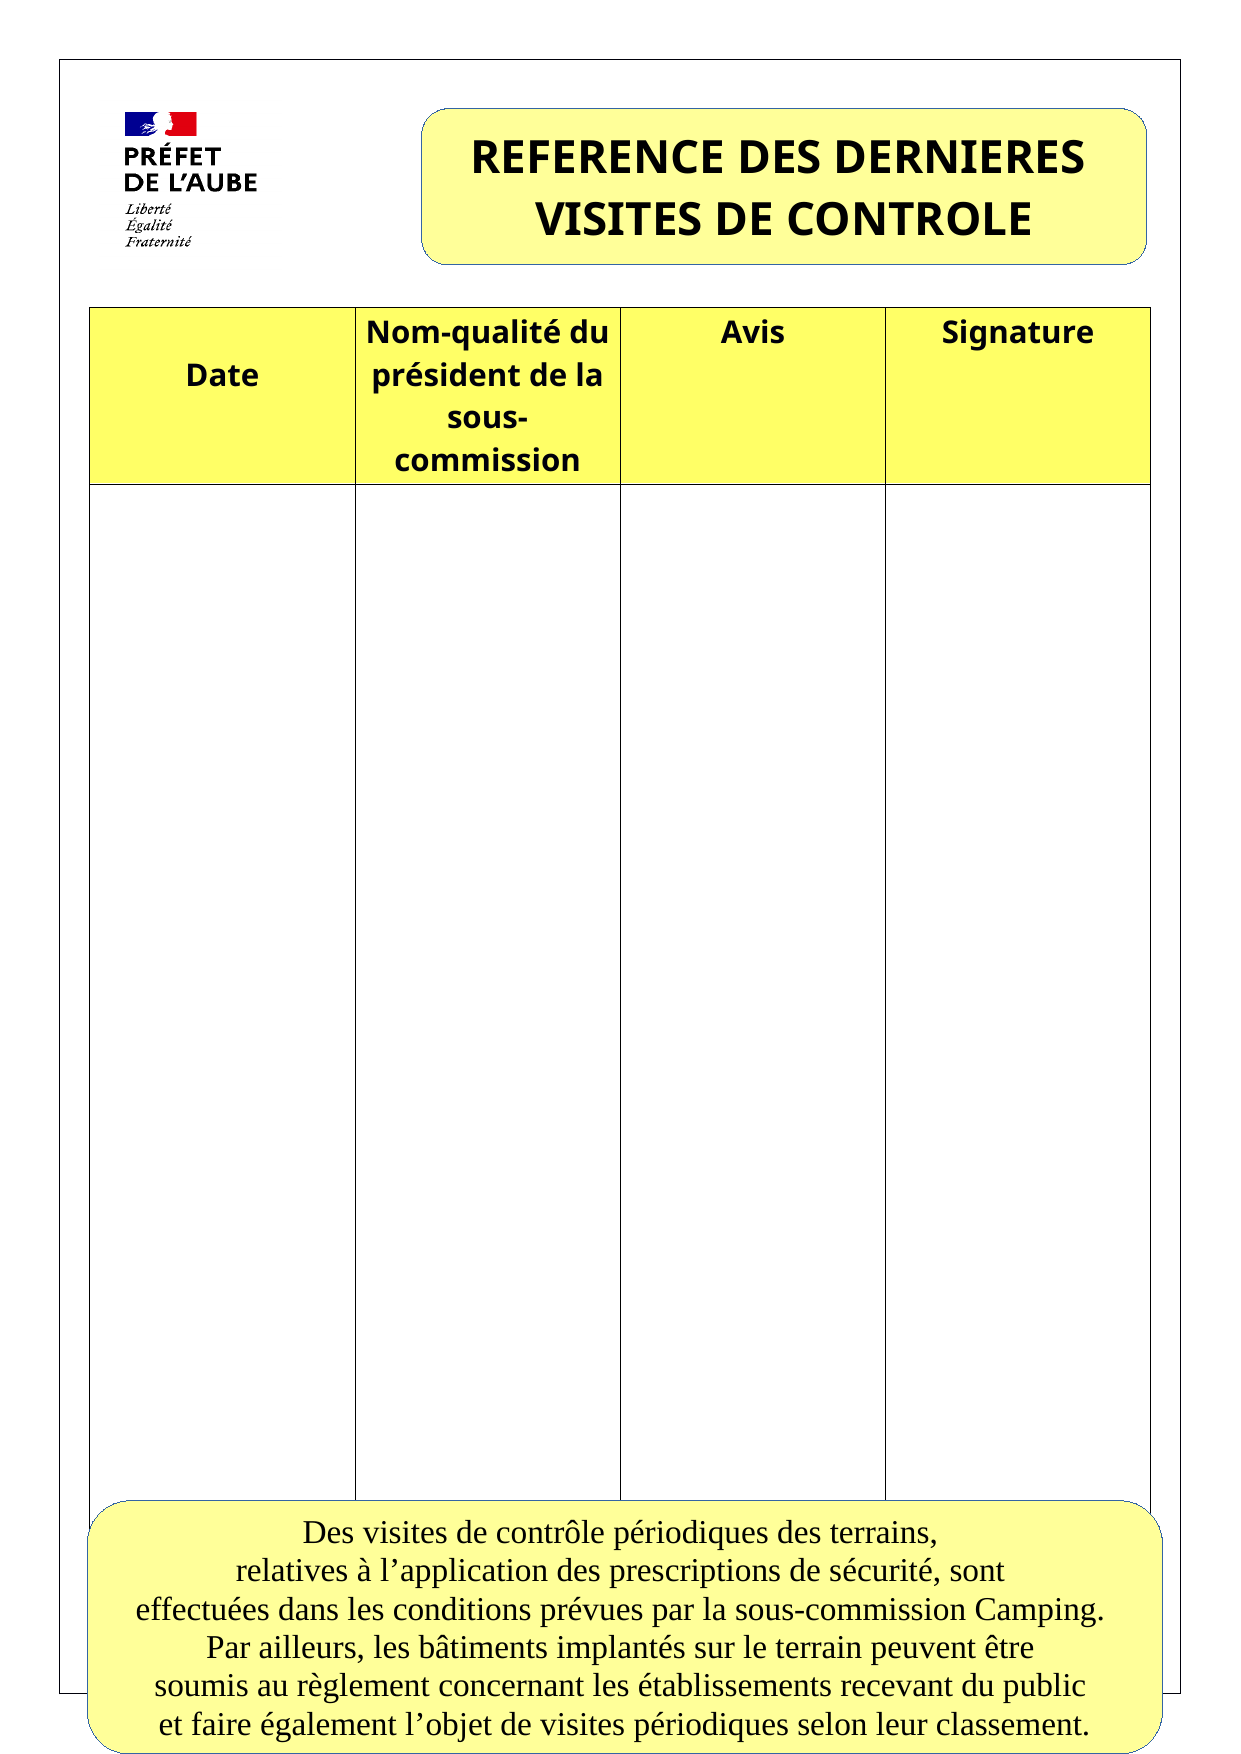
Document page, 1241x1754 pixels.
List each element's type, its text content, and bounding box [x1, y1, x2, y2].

table_header Signature [886, 308, 1150, 483]
table_cell [621, 485, 885, 1500]
picture [99, 88, 282, 270]
table_cell [90, 485, 355, 1525]
table_header Avis [621, 308, 885, 483]
table_header Nom-qualité du président de la sous-commission [356, 308, 620, 483]
table_header Date [90, 308, 355, 483]
table_cell [356, 485, 620, 1500]
table_cell [886, 485, 1150, 1512]
